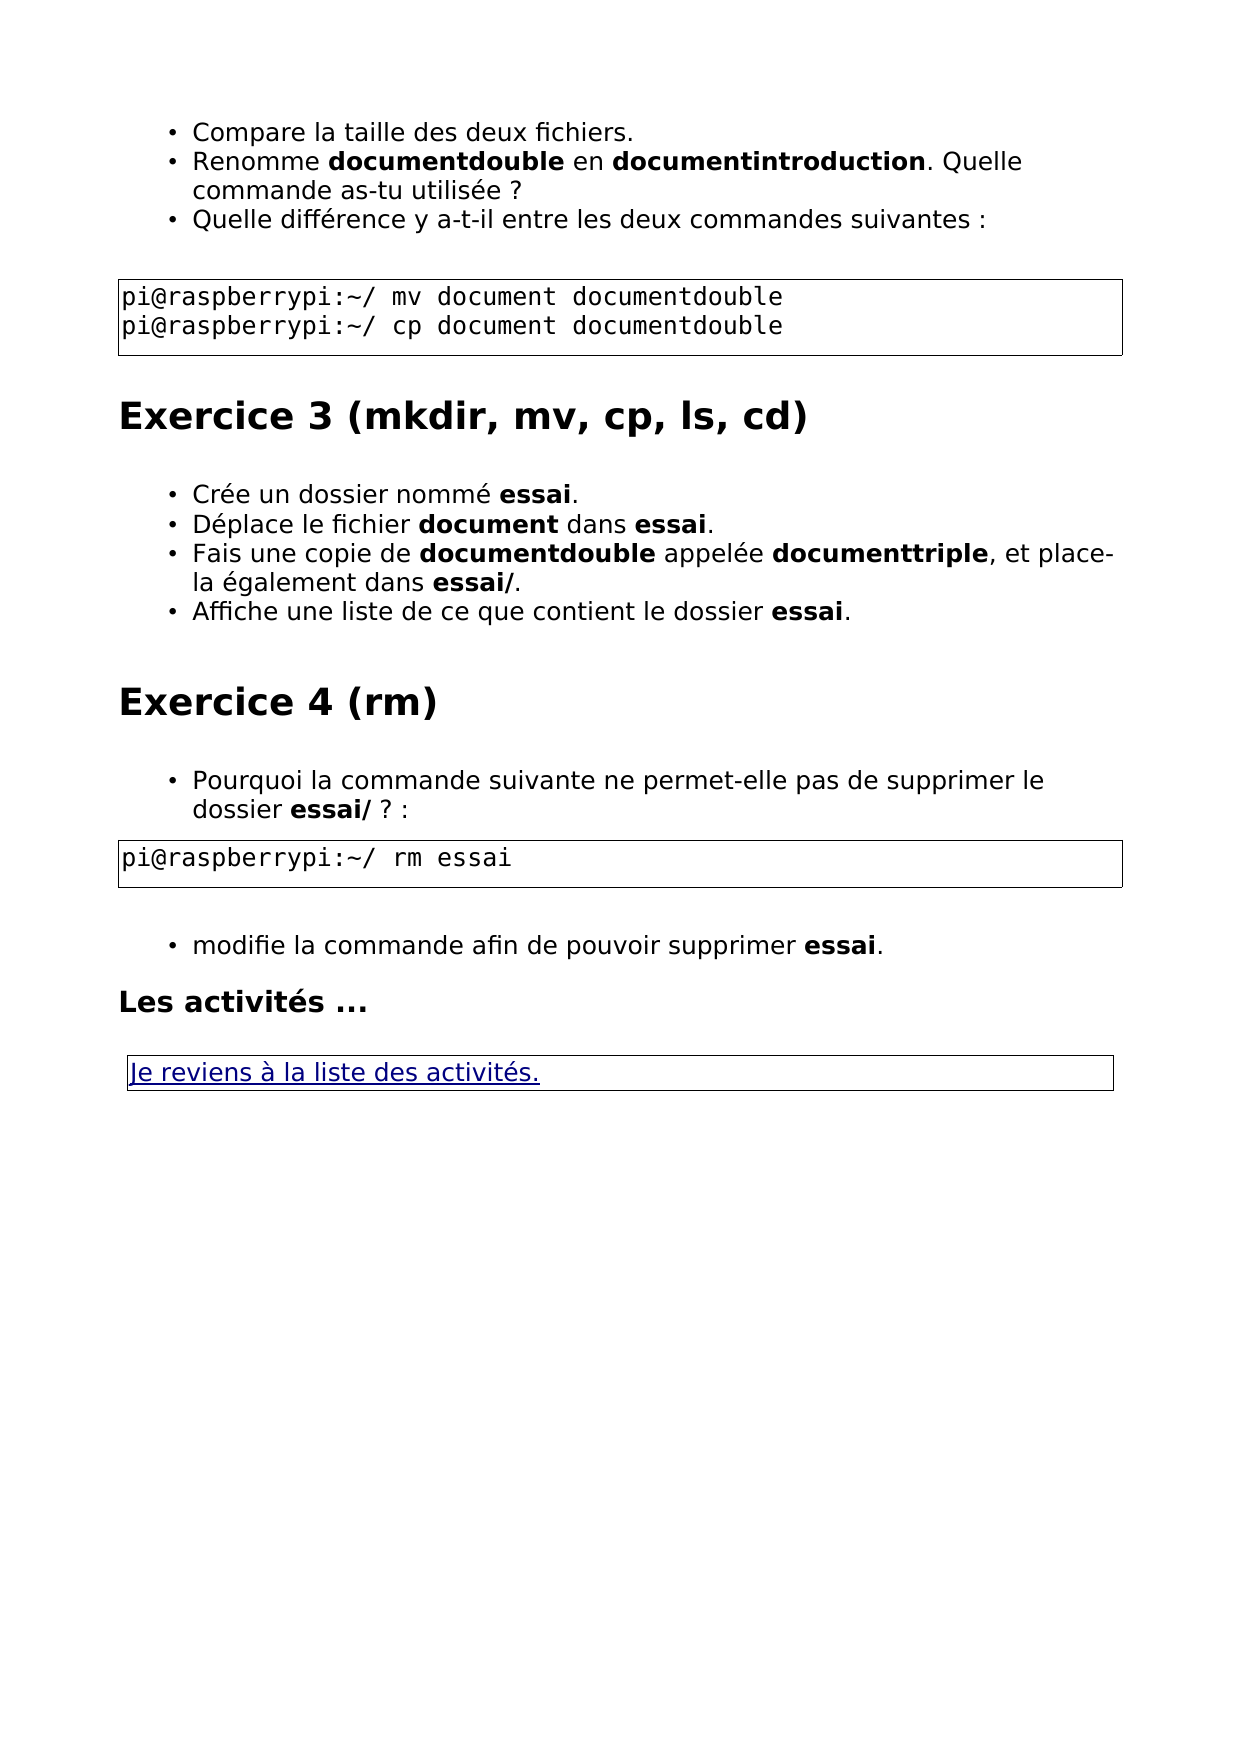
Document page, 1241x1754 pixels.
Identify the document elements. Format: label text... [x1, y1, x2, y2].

list Quelle différence y a-t-il entre les deux commandes suivantes : [177, 206, 1122, 235]
list Renomme documentdouble en documentintroduction. Quelle commande as-tu utilisée ? [177, 147, 1122, 206]
list Pourquoi la commande suivante ne permet-elle pas de supprimer le dossier essai/ ? : [177, 767, 1122, 825]
list Crée un dossier nommé essai. [177, 481, 1122, 510]
list Compare la taille des deux fichiers. [177, 118, 1122, 147]
list Affiche une liste de ce que contient le dossier essai. [177, 597, 1122, 626]
list modifie la commande afin de pouvoir supprimer essai. [177, 931, 1122, 960]
table_header pi@raspberrypi:~/ rm essai [119, 841, 1122, 887]
subtitle Exercice 3 (mkdir, mv, cp, ls, cd) [118, 395, 1122, 439]
subtitle Exercice 4 (rm) [118, 681, 1122, 724]
table_header Je reviens à la liste des activités. [128, 1056, 1113, 1090]
list Déplace le fichier document dans essai. [177, 510, 1122, 539]
list Fais une copie de documentdouble appelée documenttriple, et place-la également dans essai/. [177, 539, 1122, 597]
table_header pi@raspberrypi:~/ mv document documentdouble pi@raspberrypi:~/ cp document documentdouble [119, 280, 1122, 355]
subtitle Les activités ... [118, 985, 1122, 1019]
